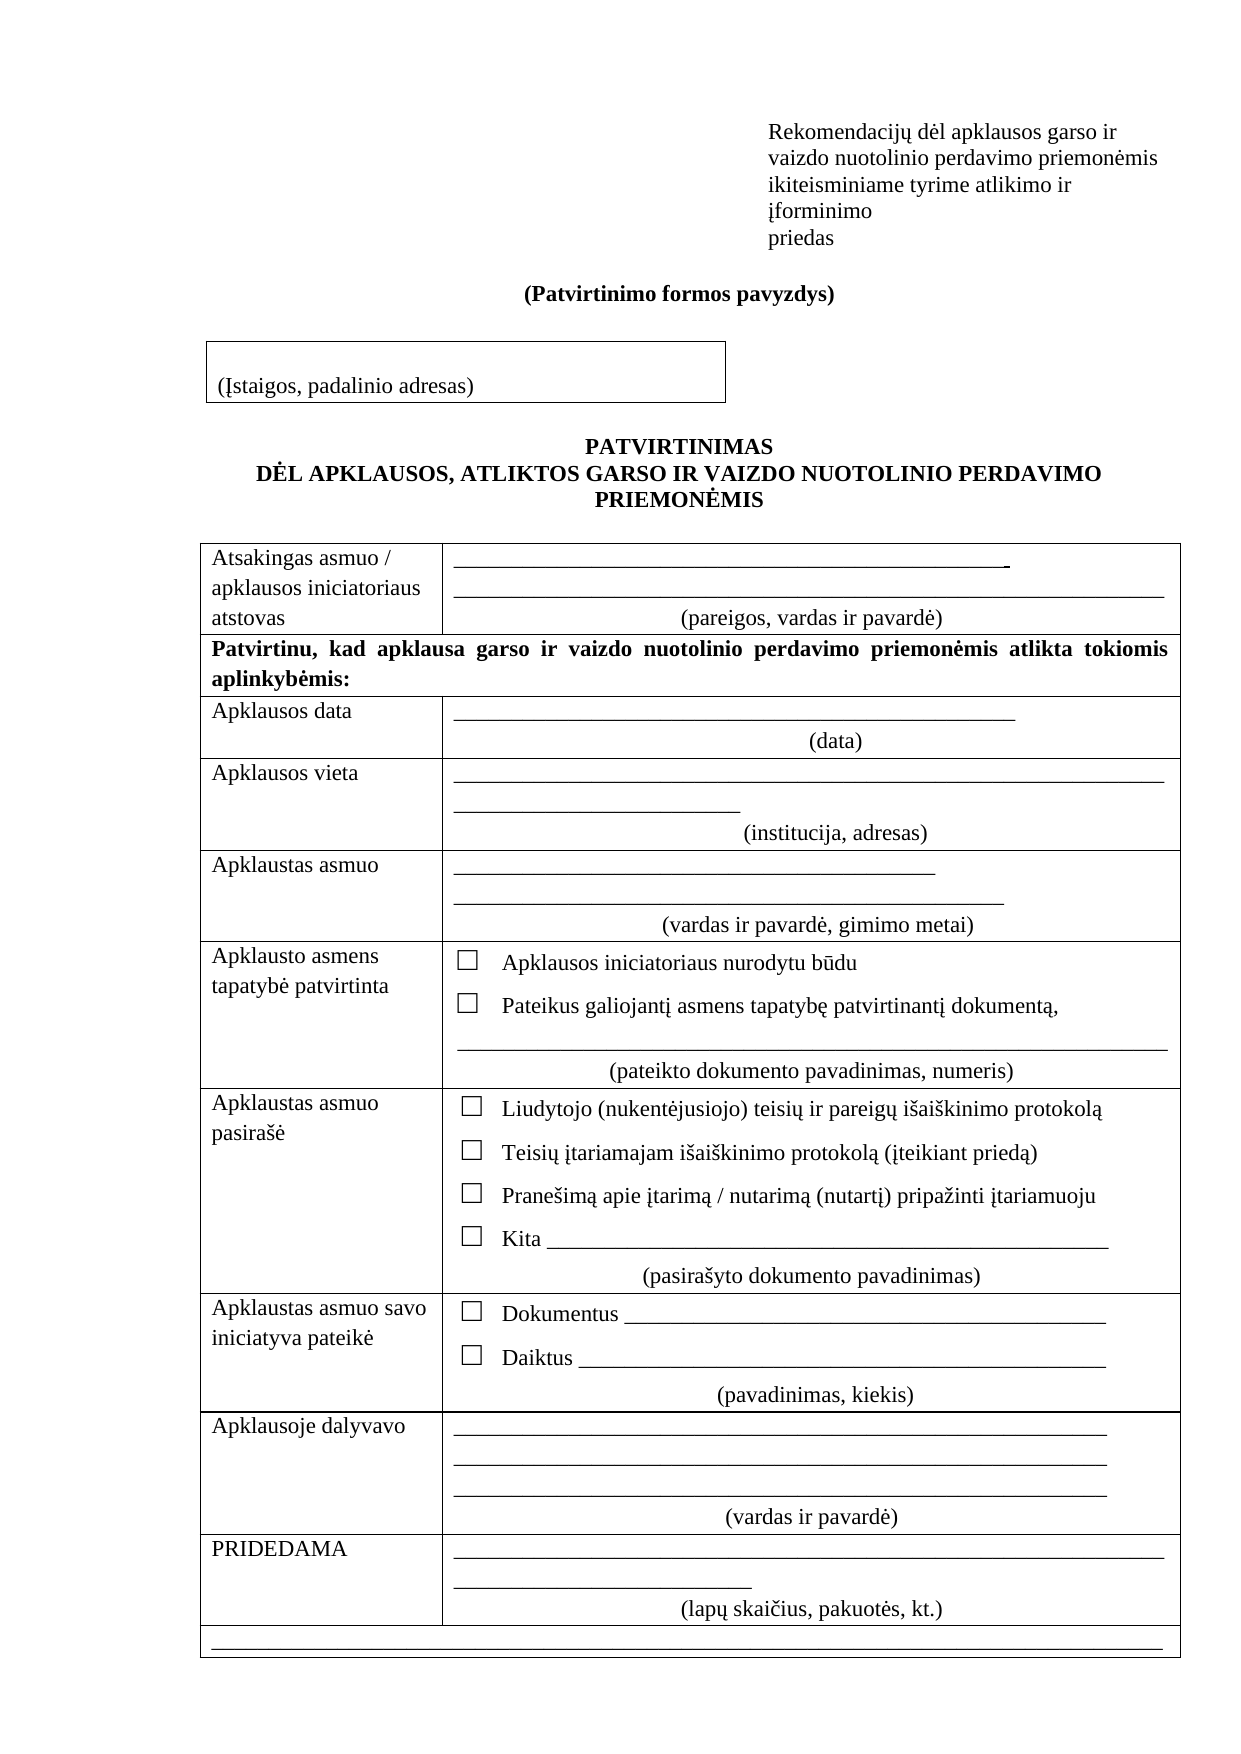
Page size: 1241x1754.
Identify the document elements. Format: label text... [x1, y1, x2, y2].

table_cell __________________________________________ ________________________________________________ (vardas ir pavardė, gimimo metai) [443, 851, 1180, 941]
table_cell Apklausos vieta [201, 759, 442, 849]
text PATVIRTINIMAS [177, 433, 1181, 459]
table_cell Patvirtinu, kad apklausa garso ir vaizdo nuotolinio perdavimo priemonėmis atlikta tokiomis aplinkybėmis: [201, 635, 1180, 696]
text priedas [768, 223, 1181, 250]
table_cell Apklaustas asmuo pasirašė [201, 1089, 442, 1293]
table_cell □ Liudytojo (nukentėjusiojo) teisių ir pareigų išaiškinimo protokolą □ Teisių įtariamajam išaiškinimo protokolą (įteikiant priedą) □ Pranešimą apie įtarimą / nutarimą (nutartį) pripažinti įtariamuoju □ Kita _________________________________________________ (pasirašyto dokumento pavadinimas) [443, 1089, 1180, 1293]
table_cell _________________________________________________________ _________________________________________________________ _________________________________________________________ (vardas ir pavardė) [443, 1413, 1180, 1534]
table_cell □ Dokumentus __________________________________________ □ Daiktus ______________________________________________ (pavadinimas, kiekis) [443, 1294, 1180, 1411]
text įforminimo [768, 197, 1181, 223]
table_header Atsakingas asmuo / apklausos iniciatoriaus atstovas [201, 544, 442, 634]
table_cell PRIDEDAMA [201, 1535, 442, 1625]
table_cell Apklaustas asmuo savo iniciatyva pateikė [201, 1294, 442, 1411]
table_cell ________________________________________________________________________________________ (lapų skaičius, pakuotės, kt.) [443, 1535, 1180, 1625]
table_cell Apklaustas asmuo [201, 851, 442, 941]
table_cell Apklausto asmens tapatybė patvirtinta [201, 942, 442, 1088]
table_header (Įstaigos, padalinio adresas) [207, 342, 725, 402]
table_header [1181, 543, 1229, 1658]
text Rekomendacijų dėl apklausos garso ir [768, 118, 1181, 144]
table_cell _________________________________________________ (data) [443, 697, 1180, 757]
table_cell □ Apklausos iniciatoriaus nurodytu būdu □ Pateikus galiojantį asmens tapatybę patvirtinantį dokumentą, ______________________________________________________________ (pateikto dokumento pavadinimas, numeris) [443, 942, 1180, 1088]
table_cell Apklausoje dalyvavo [201, 1413, 442, 1534]
table_header ________________________________________________ ______________________________________________________________ (pareigos, vardas ir pavardė) [443, 544, 1180, 634]
text (Patvirtinimo formos pavyzdys) [177, 280, 1181, 306]
table_header [177, 543, 200, 1658]
table_cell ___________________________________________________________________________________ [201, 1626, 1180, 1657]
table_cell _______________________________________________________________________________________ (institucija, adresas) [443, 759, 1180, 849]
text DĖL APKLAUSOS, ATLIKTOS GARSO IR VAIZDO NUOTOLINIO PERDAVIMO PRIEMONĖMIS [177, 459, 1181, 512]
table_cell Apklausos data [201, 697, 442, 757]
text ikiteisminiame tyrime atlikimo ir [768, 171, 1181, 197]
table_header [1229, 543, 1240, 1658]
text vaizdo nuotolinio perdavimo priemonėmis [768, 144, 1181, 171]
